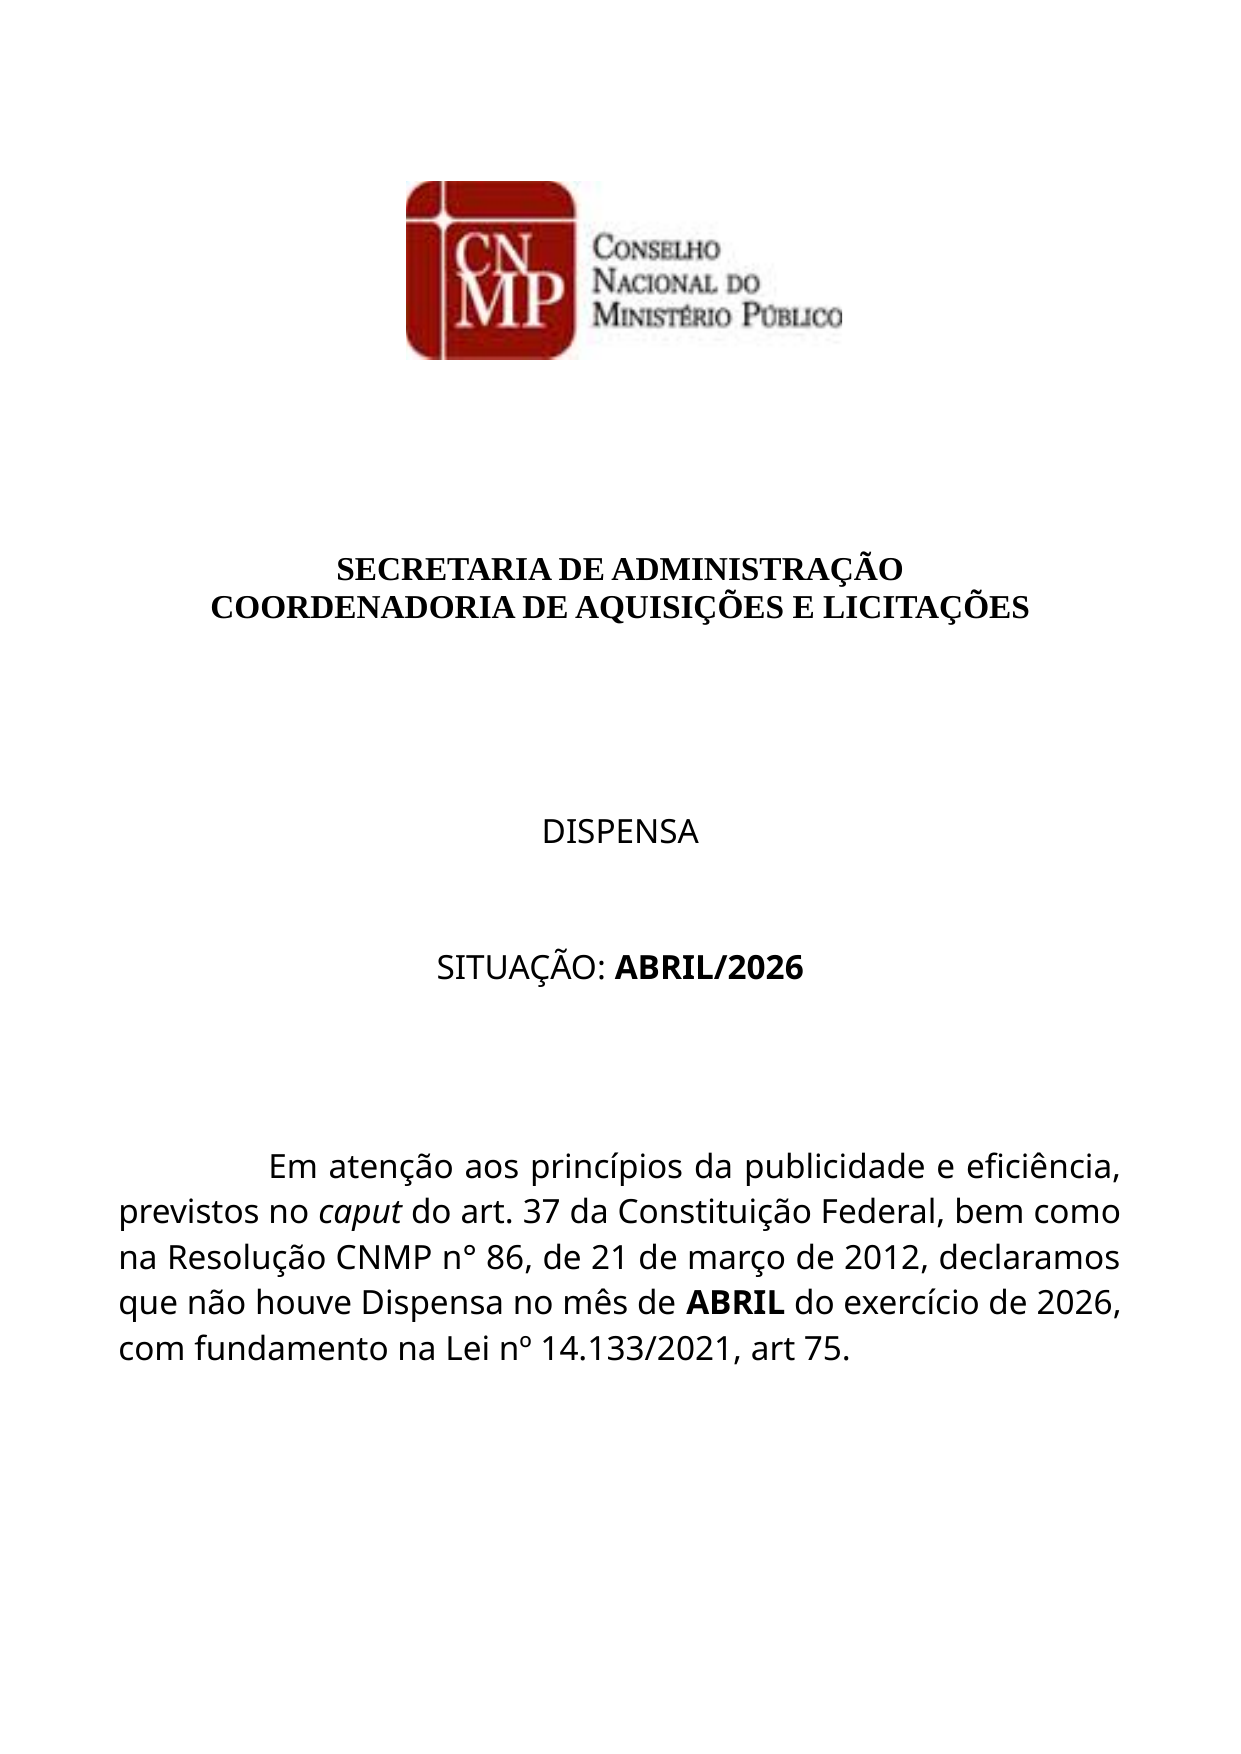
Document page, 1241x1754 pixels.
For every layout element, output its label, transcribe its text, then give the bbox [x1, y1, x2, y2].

text DISPENSA [118, 808, 1122, 853]
text SECRETARIA DE ADMINISTRAÇÃO [118, 549, 1122, 588]
text COORDENADORIA DE AQUISIÇÕES E LICITAÇÕES [118, 588, 1122, 626]
text Em atenção aos princípios da publicidade e eficiência, previstos no caput do art. 37 da Constituição Federal, bem como na Resolução CNMP n° 86, de 21 de março de 2012, declaramos que não houve Dispensa no mês de ABRIL do exercício de 2026, com fundamento na Lei nº 14.133/2021, art 75. [118, 1143, 1122, 1370]
text SITUAÇÃO: ABRIL/2026 [118, 944, 1122, 989]
